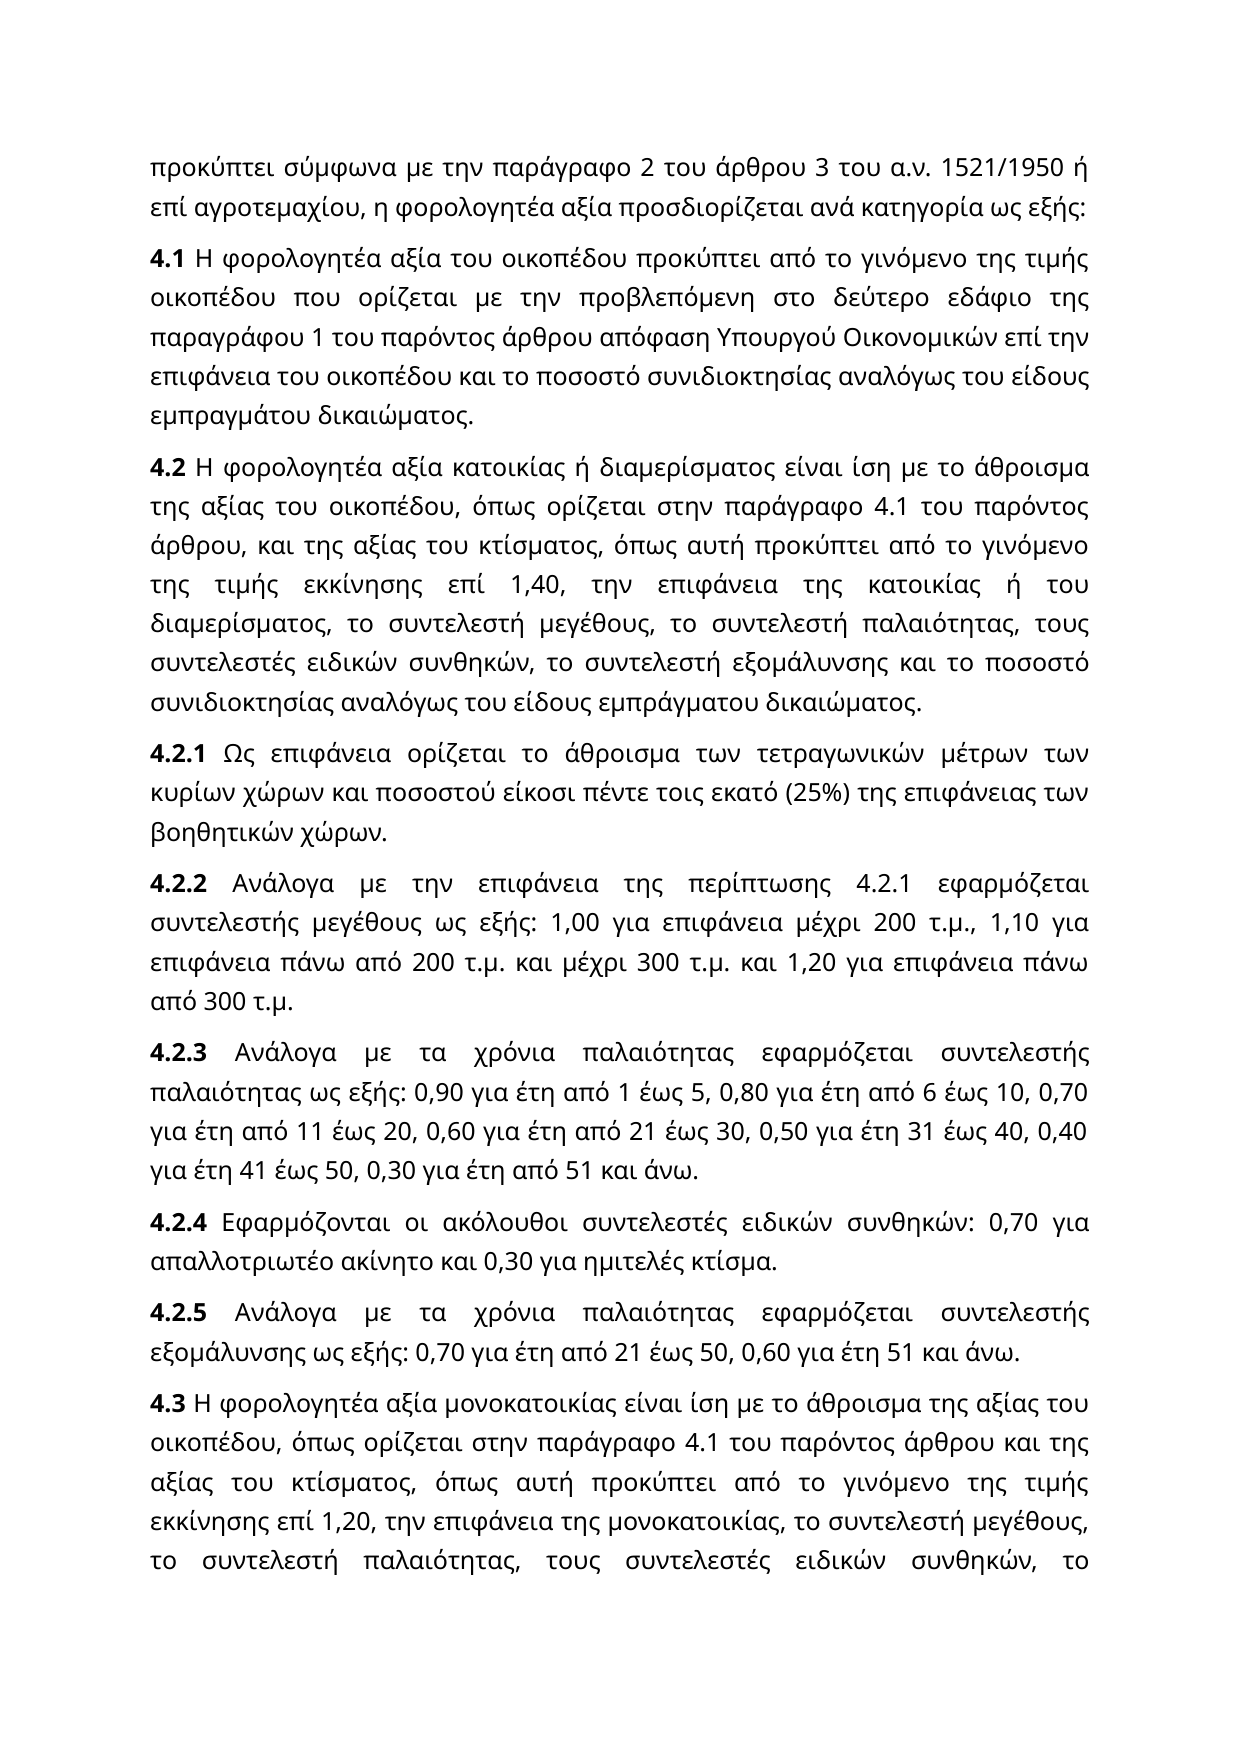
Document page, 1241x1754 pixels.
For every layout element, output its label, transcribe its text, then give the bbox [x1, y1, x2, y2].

text 4.2.5 Ανάλογα με τα χρόνια παλαιότητας εφαρμόζεται συντελεστής εξομάλυνσης ως εξής: 0,70 για έτη από 21 έως 50, 0,60 για έτη 51 και άνω. [150, 1295, 1090, 1368]
text 4.2.2 Ανάλογα με την επιφάνεια της περίπτωσης 4.2.1 εφαρμόζεται συντελεστής μεγέθους ως εξής: 1,00 για επιφάνεια μέχρι 200 τ.μ., 1,10 για επιφάνεια πάνω από 200 τ.μ. και μέχρι 300 τ.μ. και 1,20 για επιφάνεια πάνω από 300 τ.μ. [150, 866, 1090, 1017]
text 4.2 Η φορολογητέα αξία κατοικίας ή διαμερίσματος είναι ίση με το άθροισμα της αξίας του οικοπέδου, όπως ορίζεται στην παράγραφο 4.1 του παρόντος άρθρου, και της αξίας του κτίσματος, όπως αυτή προκύπτει από το γινόμενο της τιμής εκκίνησης επί 1,40, την επιφάνεια της κατοικίας ή του διαμερίσματος, το συντελεστή μεγέθους, το συντελεστή παλαιότητας, τους συντελεστές ειδικών συνθηκών, το συντελεστή εξομάλυνσης και το ποσοστό συνιδιοκτησίας αναλόγως του είδους εμπράγματου δικαιώματος. [150, 449, 1090, 718]
text 4.1 Η φορολογητέα αξία του οικοπέδου προκύπτει από το γινόμενο της τιμής οικοπέδου που ορίζεται με την προβλεπόμενη στο δεύτερο εδάφιο της παραγράφου 1 του παρόντος άρθρου απόφαση Υπουργού Οικονομικών επί την επιφάνεια του οικοπέδου και το ποσοστό συνιδιοκτησίας αναλόγως του είδους εμπραγμάτου δικαιώματος. [150, 241, 1090, 432]
text 4.2.4 Εφαρμόζονται οι ακόλουθοι συντελεστές ειδικών συνθηκών: 0,70 για απαλλοτριωτέο ακίνητο και 0,30 για ημιτελές κτίσμα. [150, 1204, 1090, 1277]
text προκύπτει σύμφωνα με την παράγραφο 2 του άρθρου 3 του α.ν. 1521/1950 ή επί αγροτεμαχίου, η φορολογητέα αξία προσδιορίζεται ανά κατηγορία ως εξής: [150, 150, 1090, 223]
text 4.3 Η φορολογητέα αξία μονοκατοικίας είναι ίση με το άθροισμα της αξίας του οικοπέδου, όπως ορίζεται στην παράγραφο 4.1 του παρόντος άρθρου και της αξίας του κτίσματος, όπως αυτή προκύπτει από το γινόμενο της τιμής εκκίνησης επί 1,20, την επιφάνεια της μονοκατοικίας, το συντελεστή μεγέθους, το συντελεστή παλαιότητας, τους συντελεστές ειδικών συνθηκών, το [150, 1386, 1090, 1577]
text 4.2.3 Ανάλογα με τα χρόνια παλαιότητας εφαρμόζεται συντελεστής παλαιότητας ως εξής: 0,90 για έτη από 1 έως 5, 0,80 για έτη από 6 έως 10, 0,70 για έτη από 11 έως 20, 0,60 για έτη από 21 έως 30, 0,50 για έτη 31 έως 40, 0,40 για έτη 41 έως 50, 0,30 για έτη από 51 και άνω. [150, 1035, 1090, 1187]
text 4.2.1 Ως επιφάνεια ορίζεται το άθροισμα των τετραγωνικών μέτρων των κυρίων χώρων και ποσοστού είκοσι πέντε τοις εκατό (25%) της επιφάνειας των βοηθητικών χώρων. [150, 736, 1090, 848]
